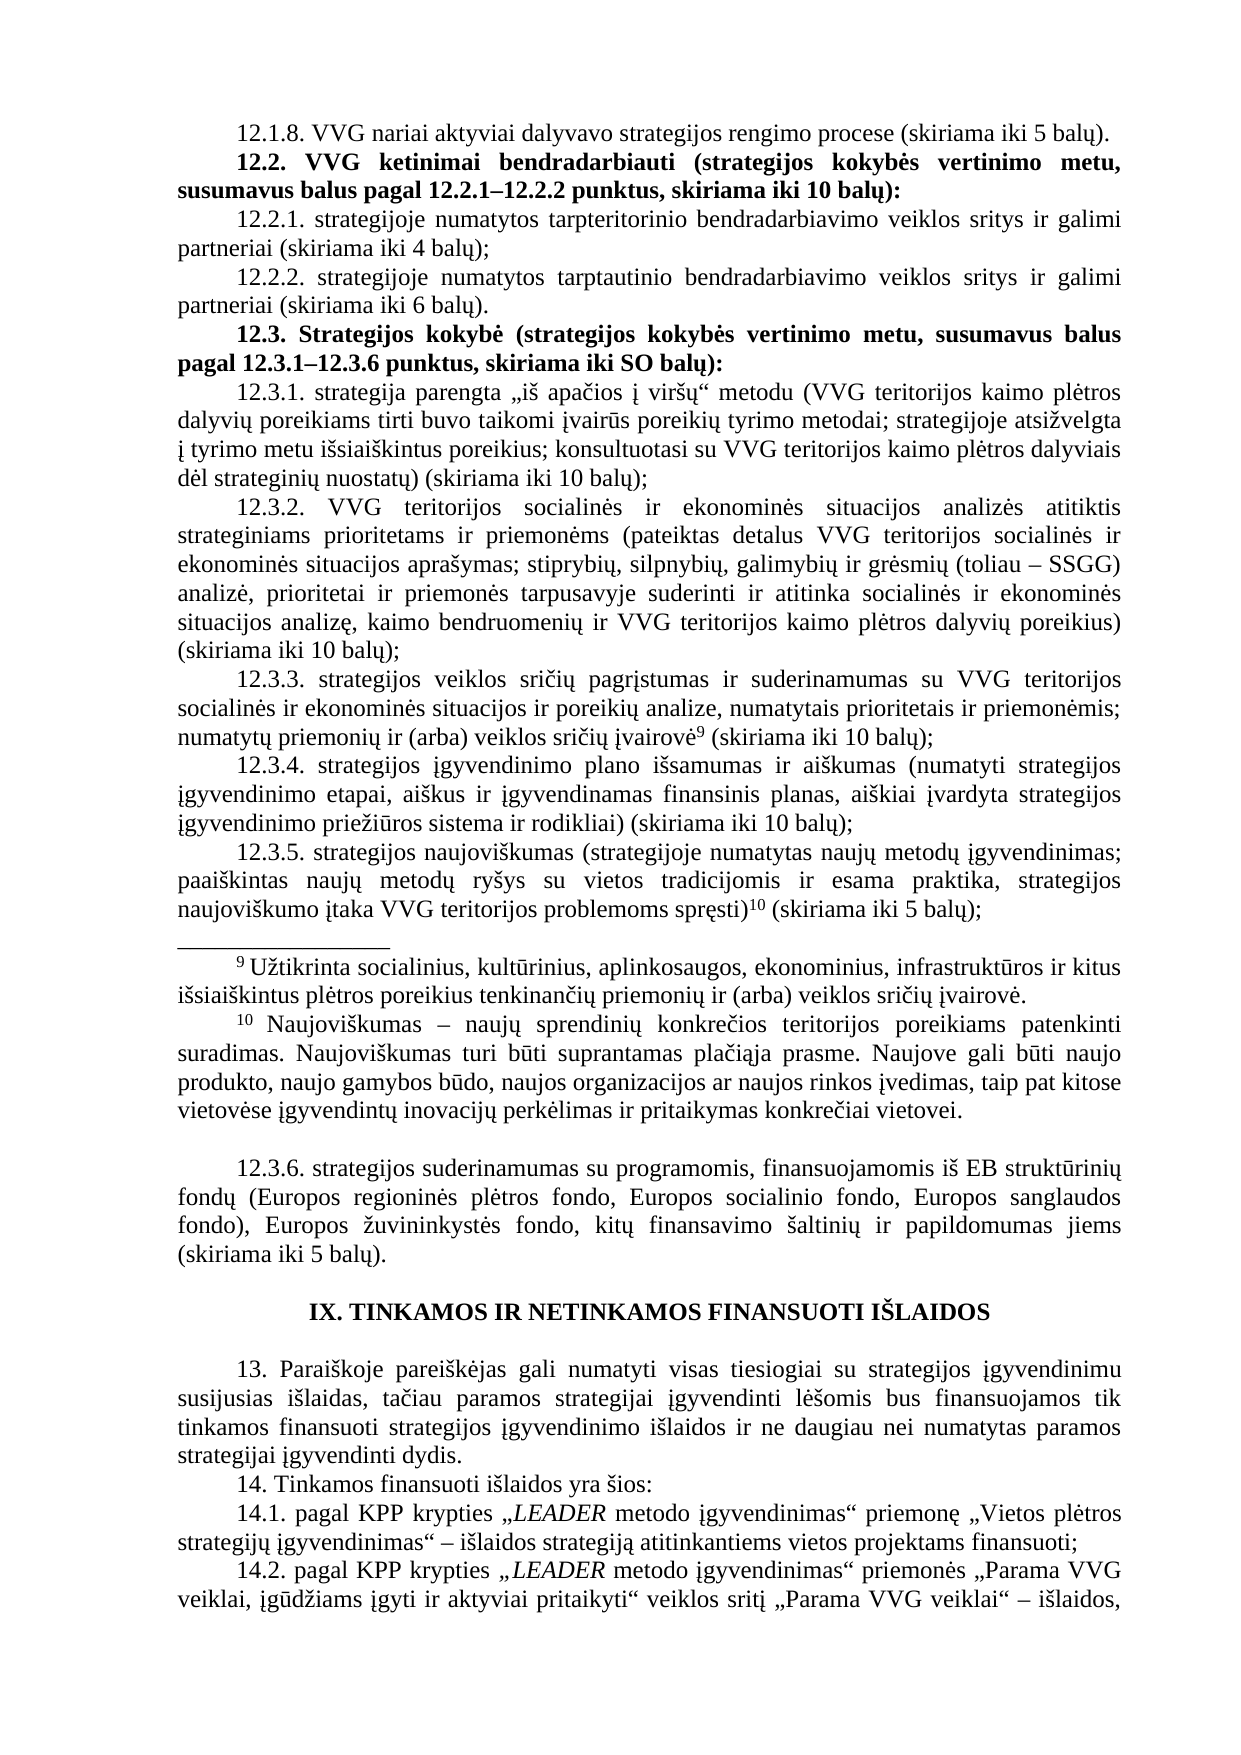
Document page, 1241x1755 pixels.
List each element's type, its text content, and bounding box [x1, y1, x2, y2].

text 14.2. pagal KPP krypties „LEADER metodo įgyvendinimas“ priemonės „Parama VVG veiklai, įgūdžiams įgyti ir aktyviai pritaikyti“ veiklos sritį „Parama VVG veiklai“ – išlaidos, [177, 1556, 1122, 1613]
text 12.1.8. VVG nariai aktyviai dalyvavo strategijos rengimo procese (skiriama iki 5 balų). [177, 118, 1122, 147]
text _________________ [177, 923, 1122, 952]
text IX. TINKAMOS IR NETINKAMOS FINANSUOTI IŠLAIDOS [177, 1297, 1122, 1326]
text 14. Tinkamos finansuoti išlaidos yra šios: [177, 1469, 1122, 1498]
text 12.3.4. strategijos įgyvendinimo plano išsamumas ir aiškumas (numatyti strategijos įgyvendinimo etapai, aiškus ir įgyvendinamas finansinis planas, aiškiai įvardyta strategijos įgyvendinimo priežiūros sistema ir rodikliai) (skiriama iki 10 balų); [177, 751, 1122, 837]
text 12.3.3. strategijos veiklos sričių pagrįstumas ir suderinamumas su VVG teritorijos socialinės ir ekonominės situacijos ir poreikių analize, numatytais prioritetais ir priemonėmis; numatytų priemonių ir (arba) veiklos sričių įvairovė9 (skiriama iki 10 balų); [177, 664, 1122, 751]
text 12.3.1. strategija parengta „iš apačios į viršų“ metodu (VVG teritorijos kaimo plėtros dalyvių poreikiams tirti buvo taikomi įvairūs poreikių tyrimo metodai; strategijoje atsižvelgta į tyrimo metu išsiaiškintus poreikius; konsultuotasi su VVG teritorijos kaimo plėtros dalyviais dėl strateginių nuostatų) (skiriama iki 10 balų); [177, 377, 1122, 492]
text 9 Užtikrinta socialinius, kultūrinius, aplinkosaugos, ekonominius, infrastruktūros ir kitus išsiaiškintus plėtros poreikius tenkinančių priemonių ir (arba) veiklos sričių įvairovė. [177, 952, 1122, 1009]
text 12.3.2. VVG teritorijos socialinės ir ekonominės situacijos analizės atitiktis strateginiams prioritetams ir priemonėms (pateiktas detalus VVG teritorijos socialinės ir ekonominės situacijos aprašymas; stiprybių, silpnybių, galimybių ir grėsmių (toliau – SSGG) analizė, prioritetai ir priemonės tarpusavyje suderinti ir atitinka socialinės ir ekonominės situacijos analizę, kaimo bendruomenių ir VVG teritorijos kaimo plėtros dalyvių poreikius) (skiriama iki 10 balų); [177, 492, 1122, 664]
text 12.2. VVG ketinimai bendradarbiauti (strategijos kokybės vertinimo metu, susumavus balus pagal 12.2.1–12.2.2 punktus, skiriama iki 10 balų): [177, 147, 1122, 204]
text 12.2.1. strategijoje numatytos tarpteritorinio bendradarbiavimo veiklos sritys ir galimi partneriai (skiriama iki 4 balų); [177, 204, 1122, 262]
text 12.3.6. strategijos suderinamumas su programomis, finansuojamomis iš EB struktūrinių fondų (Europos regioninės plėtros fondo, Europos socialinio fondo, Europos sanglaudos fondo), Europos žuvininkystės fondo, kitų finansavimo šaltinių ir papildomumas jiems (skiriama iki 5 balų). [177, 1153, 1122, 1268]
text 13. Paraiškoje pareiškėjas gali numatyti visas tiesiogiai su strategijos įgyvendinimu susijusias išlaidas, tačiau paramos strategijai įgyvendinti lėšomis bus finansuojamos tik tinkamos finansuoti strategijos įgyvendinimo išlaidos ir ne daugiau nei numatytas paramos strategijai įgyvendinti dydis. [177, 1354, 1122, 1469]
text 12.3.5. strategijos naujoviškumas (strategijoje numatytas naujų metodų įgyvendinimas; paaiškintas naujų metodų ryšys su vietos tradicijomis ir esama praktika, strategijos naujoviškumo įtaka VVG teritorijos problemoms spręsti)10 (skiriama iki 5 balų); [177, 837, 1122, 923]
text 14.1. pagal KPP krypties „LEADER metodo įgyvendinimas“ priemonę „Vietos plėtros strategijų įgyvendinimas“ – išlaidos strategiją atitinkantiems vietos projektams finansuoti; [177, 1498, 1122, 1556]
text 12.2.2. strategijoje numatytos tarptautinio bendradarbiavimo veiklos sritys ir galimi partneriai (skiriama iki 6 balų). [177, 262, 1122, 319]
text 10 Naujoviškumas – naujų sprendinių konkrečios teritorijos poreikiams patenkinti suradimas. Naujoviškumas turi būti suprantamas plačiąja prasme. Naujove gali būti naujo produkto, naujo gamybos būdo, naujos organizacijos ar naujos rinkos įvedimas, taip pat kitose vietovėse įgyvendintų inovacijų perkėlimas ir pritaikymas konkrečiai vietovei. [177, 1009, 1122, 1124]
text 12.3. Strategijos kokybė (strategijos kokybės vertinimo metu, susumavus balus pagal 12.3.1–12.3.6 punktus, skiriama iki SO balų): [177, 319, 1122, 377]
